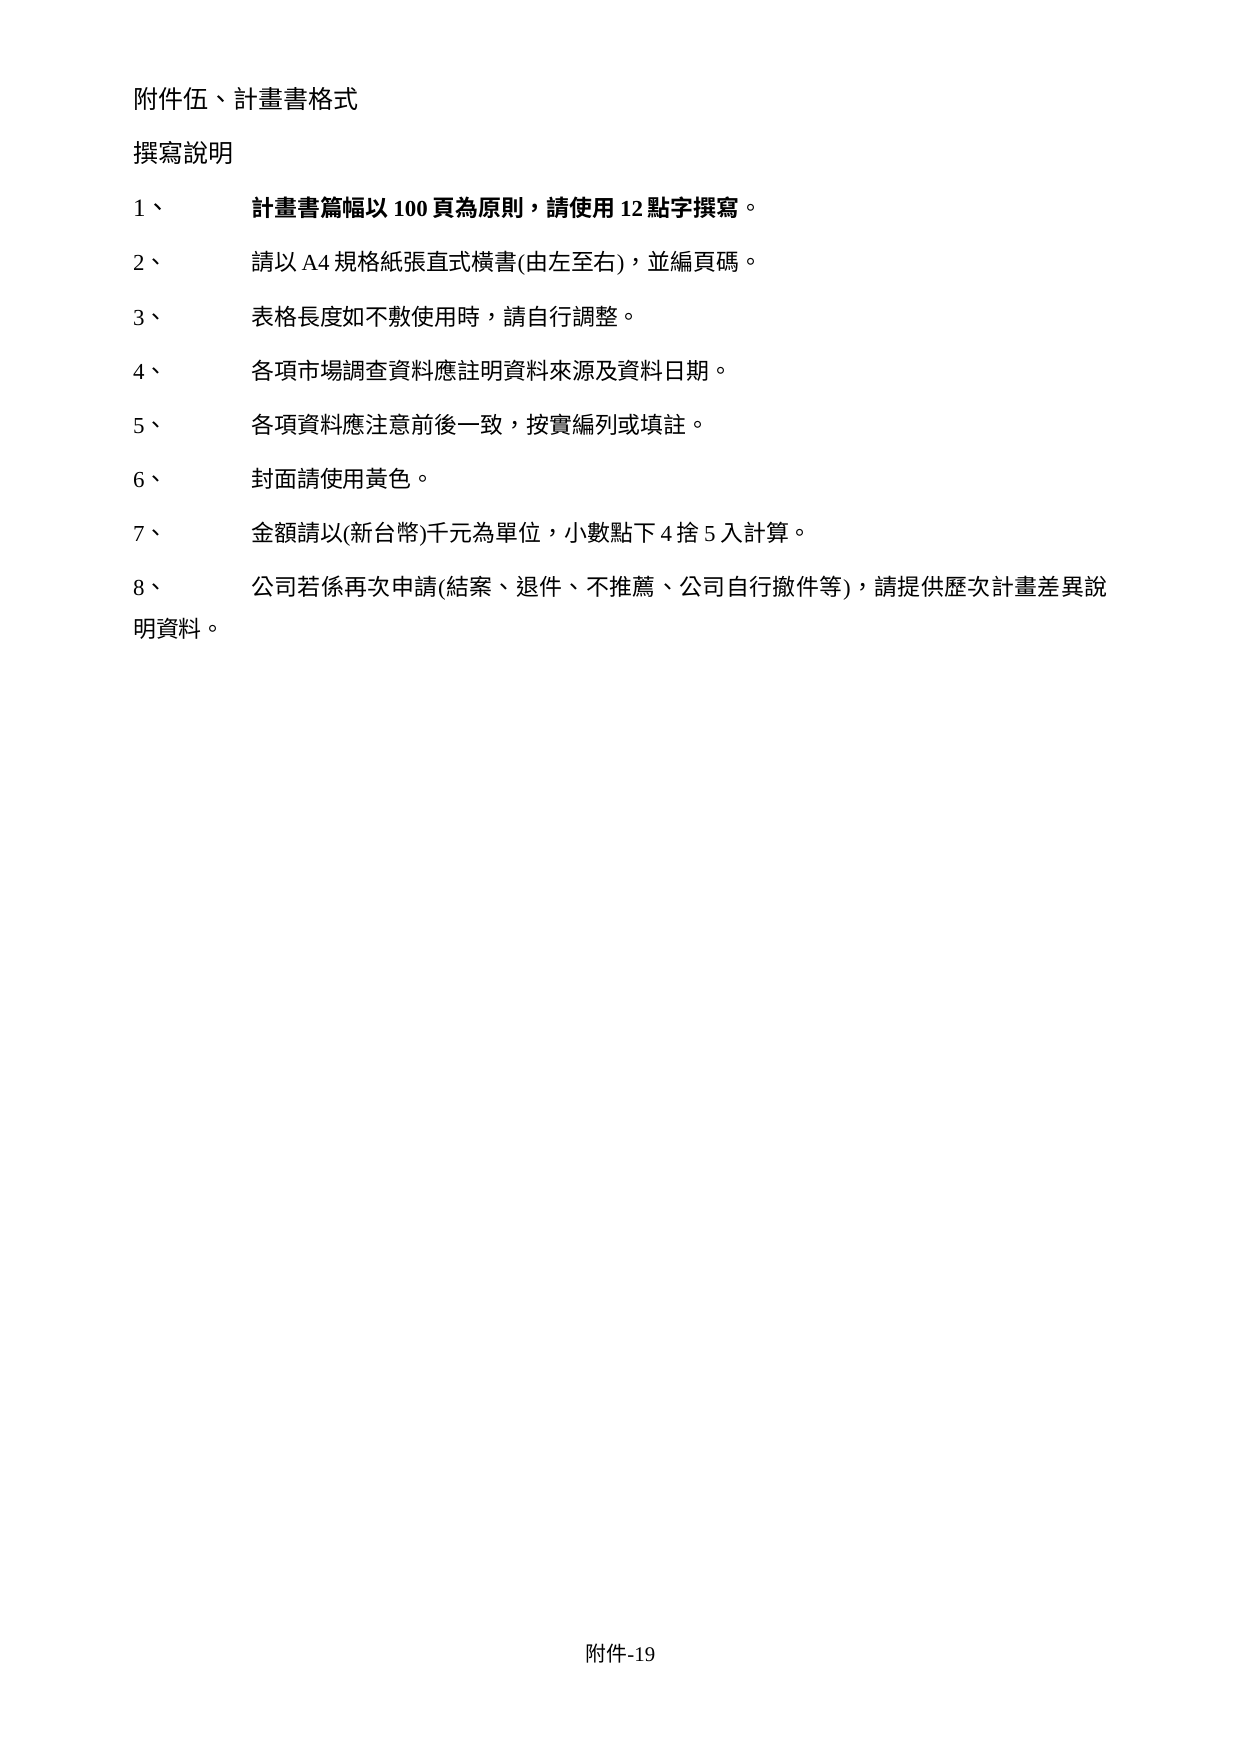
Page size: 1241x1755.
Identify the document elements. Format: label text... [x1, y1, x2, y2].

list 請以A4規格紙張直式橫書(由左至右)，並編頁碼。 [133, 237, 1107, 279]
list 金額請以(新台幣)千元為單位，小數點下4捨5入計算。 [133, 508, 1107, 550]
text 撰寫說明 [133, 129, 1107, 171]
list 各項市場調查資料應註明資料來源及資料日期。 [133, 346, 1107, 387]
subtitle 附件伍、計畫書格式 [133, 75, 1107, 117]
list 計畫書篇幅以100頁為原則，請使用12點字撰寫。 [133, 183, 1107, 225]
list 各項資料應注意前後一致，按實編列或填註。 [133, 400, 1107, 442]
list 公司若係再次申請(結案、退件、不推薦、公司自行撤件等)，請提供歷次計畫差異說明資料。 [133, 562, 1107, 646]
list 封面請使用黃色。 [133, 454, 1107, 496]
list 表格長度如不敷使用時，請自行調整。 [133, 292, 1107, 333]
